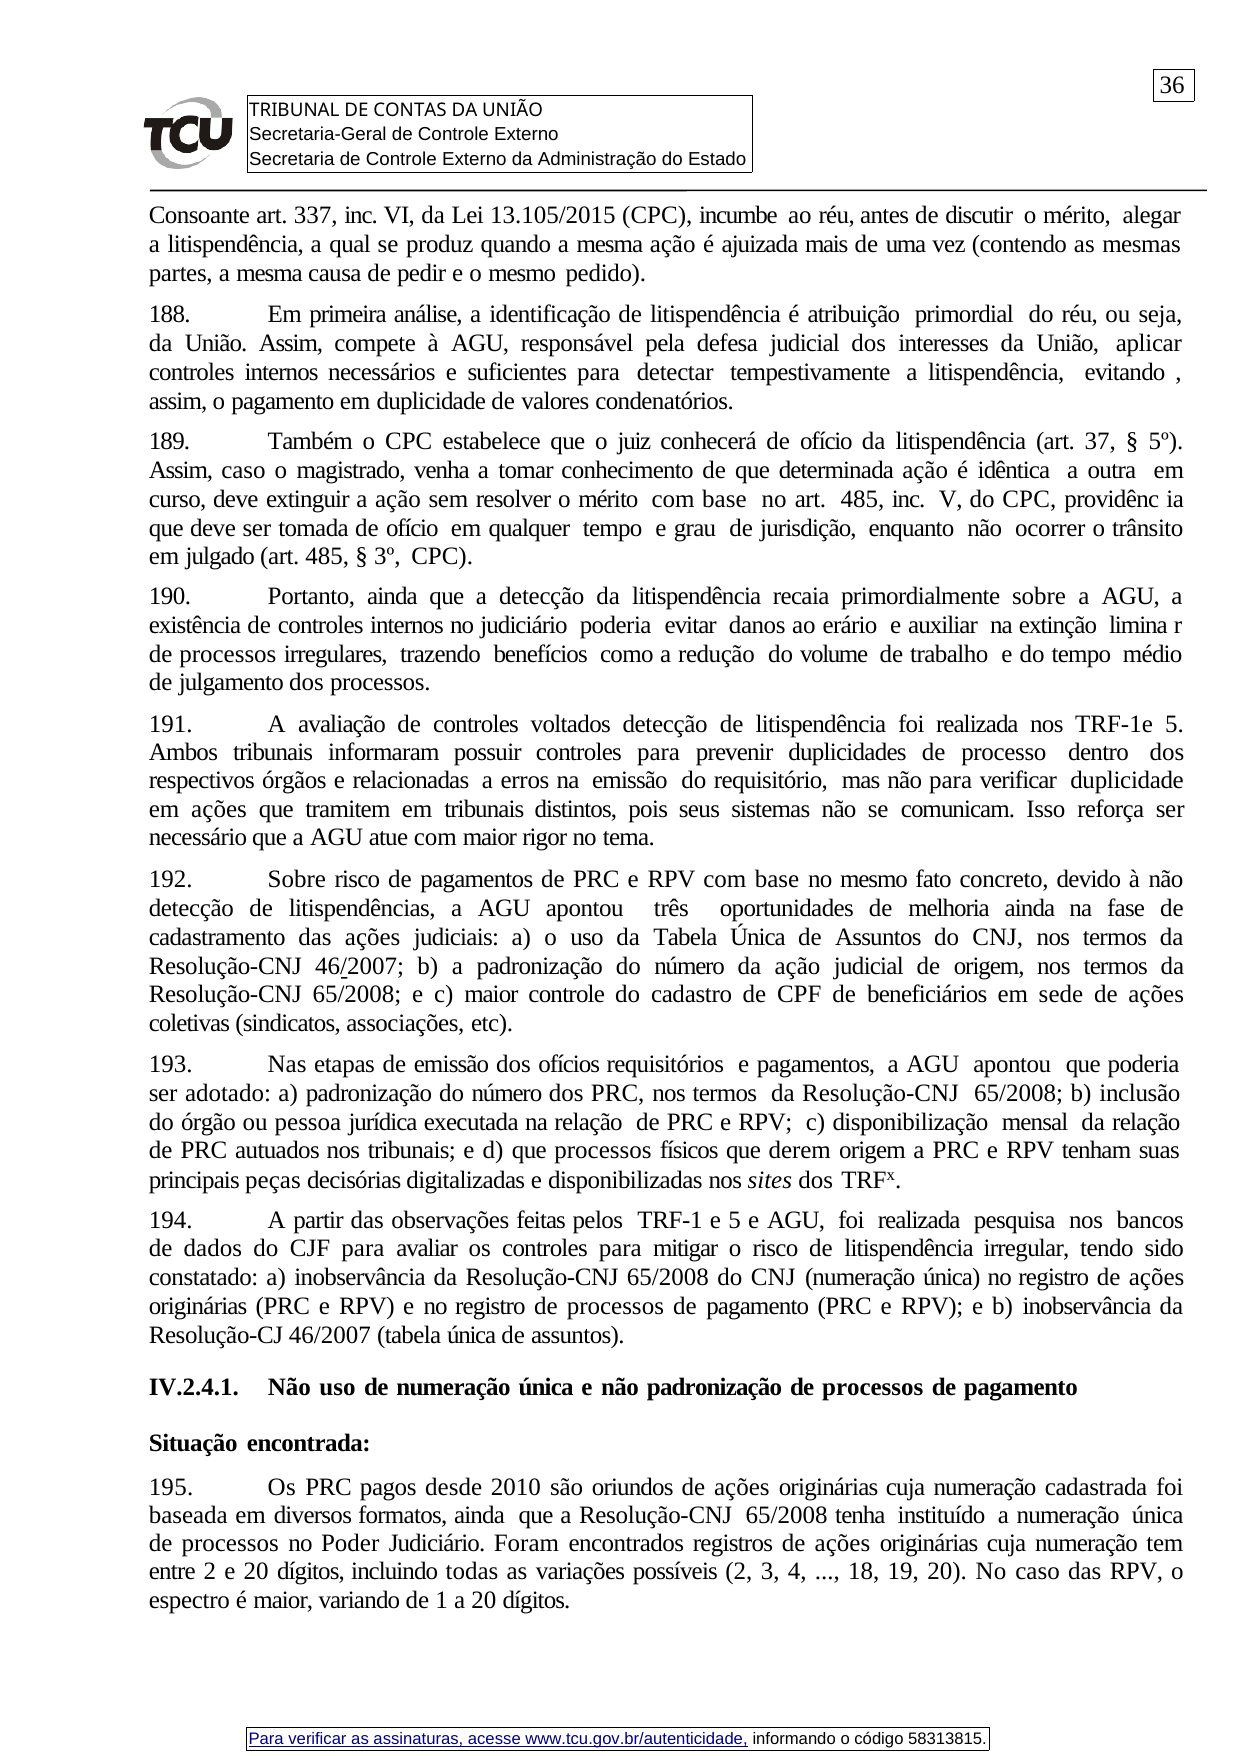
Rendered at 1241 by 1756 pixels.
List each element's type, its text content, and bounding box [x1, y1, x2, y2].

list Portanto, ainda que a detecção da litispendência recaia primordialmente sobre a AGU, a existência de controles internos no judiciário poderia evitar danos ao erário e auxiliar na extinção limina r de processos irregulares, trazendo benefícios como a redução do volume de trabalho e do tempo médio de julgamento dos processos. [148, 581, 1183, 696]
list Também o CPC estabelece que o juiz conhecerá de ofício da litispendência (art. 37, § 5º). Assim, caso o magistrado, venha a tomar conhecimento de que determinada ação é idêntica a outra em curso, deve extinguir a ação sem resolver o mérito com base no art. 485, inc. V, do CPC, providênc ia que deve ser tomada de ofício em qualquer tempo e grau de jurisdição, enquanto não ocorrer o trânsito em julgado (art. 485, § 3º, CPC). [148, 426, 1184, 570]
list Os PRC pagos desde 2010 são oriundos de ações originárias cuja numeração cadastrada foi baseada em diversos formatos, ainda que a Resolução-CNJ 65/2008 tenha instituído a numeração única de processos no Poder Judiciário. Foram encontrados registros de ações originárias cuja numeração tem entre 2 e 20 dígitos, incluindo todas as variações possíveis (2, 3, 4, ..., 18, 19, 20). No caso das RPV, o espectro é maior, variando de 1 a 20 dígitos. [148, 1472, 1184, 1613]
list Em primeira análise, a identificação de litispendência é atribuição primordial do réu, ou seja, da União. Assim, compete à AGU, responsável pela defesa judicial dos interesses da União, aplicar controles internos necessários e suficientes para detectar tempestivamente a litispendência, evitando , assim, o pagamento em duplicidade de valores condenatórios. [148, 299, 1182, 414]
list A avaliação de controles voltados detecção de litispendência foi realizada nos TRF-1e 5. Ambos tribunais informaram possuir controles para prevenir duplicidades de processo dentro dos respectivos órgãos e relacionadas a erros na emissão do requisitório, mas não para verificar duplicidade em ações que tramitem em tribunais distintos, pois seus sistemas não se comunicam. Isso reforça ser necessário que a AGU atue com maior rigor no tema. [148, 710, 1184, 851]
list Nas etapas de emissão dos ofícios requisitórios e pagamentos, a AGU apontou que poderia ser adotado: a) padronização do número dos PRC, nos termos da Resolução-CNJ 65/2008; b) inclusão do órgão ou pessoa jurídica executada na relação de PRC e RPV; c) disponibilização mensal da relação de PRC autuados nos tribunais; e d) que processos físicos que derem origem a PRC e RPV tenham suas principais peças decisórias digitalizadas e disponibilizadas nos sites dos TRFx. [148, 1049, 1181, 1193]
list Sobre risco de pagamentos de PRC e RPV com base no mesmo fato concreto, devido à não detecção de litispendências, a AGU apontou três oportunidades de melhoria ainda na fase de cadastramento das ações judiciais: a) o uso da Tabela Única de Assuntos do CNJ, nos termos da Resolução-CNJ 46/2007; b) a padronização do número da ação judicial de origem, nos termos da Resolução-CNJ 65/2008; e c) maior controle do cadastro de CPF de beneficiários em sede de ações coletivas (sindicatos, associações, etc). [148, 864, 1184, 1037]
list A partir das observações feitas pelos TRF-1 e 5 e AGU, foi realizada pesquisa nos bancos de dados do CJF para avaliar os controles para mitigar o risco de litispendência irregular, tendo sido constatado: a) inobservância da Resolução-CNJ 65/2008 do CNJ (numeração única) no registro de ações originárias (PRC e RPV) e no registro de processos de pagamento (PRC e RPV); e b) inobservância da Resolução-CJ 46/2007 (tabela única de assuntos). [148, 1205, 1184, 1348]
picture [143, 97, 233, 169]
subtitle Não uso de numeração única e não padronização de processos de pagamento Situação encontrada: [148, 1351, 1078, 1463]
text Consoante art. 337, inc. VI, da Lei 13.105/2015 (CPC), incumbe ao réu, antes de discutir o mérito, alegar a litispendência, a qual se produz quando a mesma ação é ajuizada mais de uma vez (contendo as mesmas partes, a mesma causa de pedir e o mesmo pedido). [148, 200, 1181, 287]
